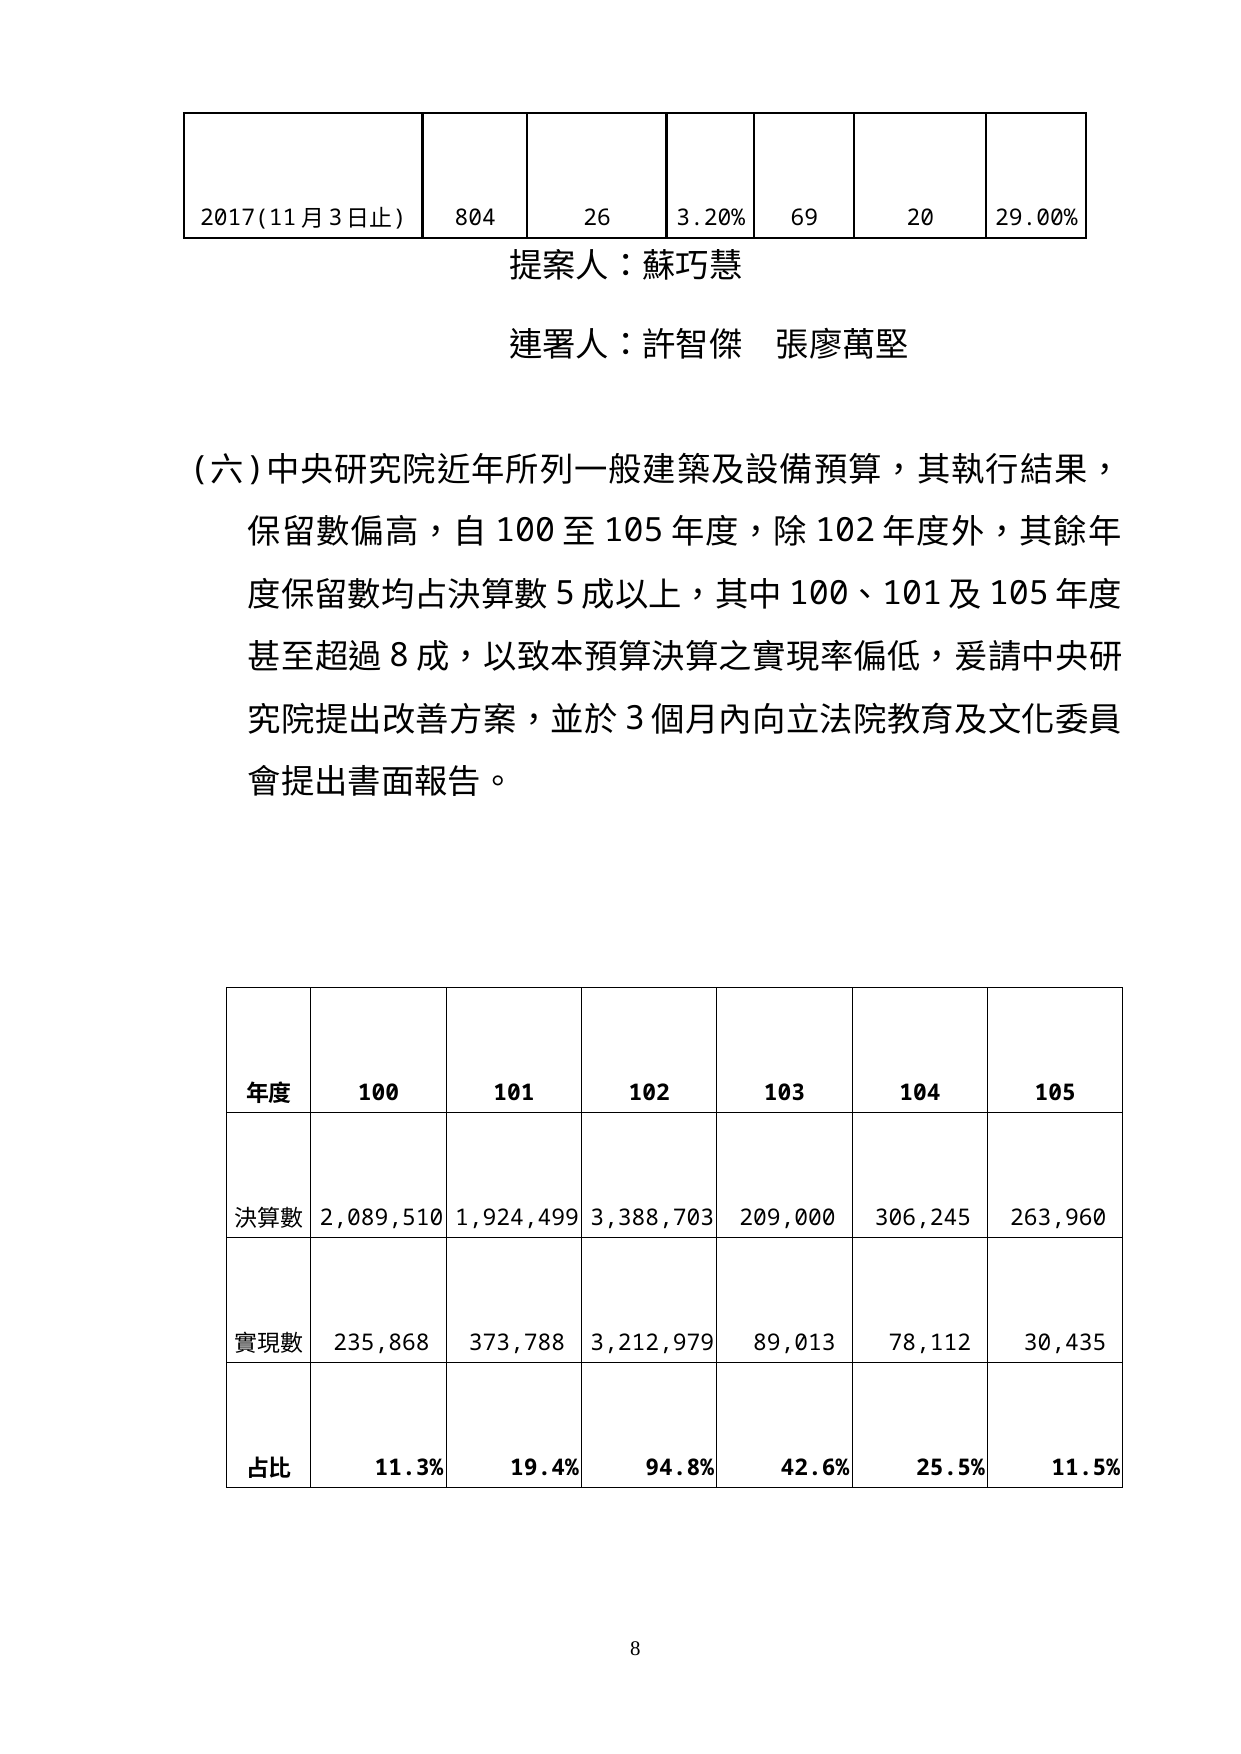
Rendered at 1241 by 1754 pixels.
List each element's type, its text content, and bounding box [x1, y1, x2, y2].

table_cell 69 [755, 114, 853, 237]
table_cell 占比 [227, 1363, 310, 1487]
table_cell 2017(11月3日止) [185, 114, 421, 237]
table_cell 78,112 [853, 1238, 987, 1362]
table_header 101 [447, 988, 581, 1112]
table_cell 決算數 [227, 1113, 310, 1237]
table_header 104 [853, 988, 987, 1112]
table_cell 3.20% [668, 114, 753, 237]
table_cell 25.5% [853, 1363, 987, 1487]
table_cell 11.3% [311, 1363, 446, 1487]
table_cell 19.4% [447, 1363, 581, 1487]
table_cell 804 [424, 114, 526, 237]
table_cell 29.00% [987, 114, 1085, 237]
table_cell 42.6% [717, 1363, 852, 1487]
table_cell 89,013 [717, 1238, 852, 1362]
table_cell 3,212,979 [582, 1238, 716, 1362]
table_cell 實現數 [227, 1238, 310, 1362]
table_cell 3,388,703 [582, 1113, 716, 1237]
table_cell 20 [855, 114, 985, 237]
table_cell 26 [528, 114, 665, 237]
table_cell 11.5% [988, 1363, 1122, 1487]
table_cell 373,788 [447, 1238, 581, 1362]
table_cell 306,245 [853, 1113, 987, 1237]
text 提案人：蘇巧慧 [229, 239, 1122, 287]
table_cell 94.8% [582, 1363, 716, 1487]
text (六)中央研究院近年所列一般建築及設備預算，其執行結果，保留數偏高，自100至105年度，除102年度外，其餘年度保留數均占決算數5成以上，其中100、101及105年度甚至超過8成，以致本預算決算之實現率偏低，爰請中央研究院提出改善方案，並於3個月內向立法院教育及文化委員會提出書面報告。 [148, 425, 1122, 800]
text 連署人：許智傑 張廖萬堅 [229, 300, 1122, 362]
table_cell 2,089,510 [311, 1113, 446, 1237]
table_cell 263,960 [988, 1113, 1122, 1237]
table_cell 30,435 [988, 1238, 1122, 1362]
table_header 102 [582, 988, 716, 1112]
table_cell 1,924,499 [447, 1113, 581, 1237]
table_header 103 [717, 988, 852, 1112]
table_cell 209,000 [717, 1113, 852, 1237]
table_header 100 [311, 988, 446, 1112]
table_header 年度 [227, 988, 310, 1112]
table_header 105 [988, 988, 1122, 1112]
table_cell 235,868 [311, 1238, 446, 1362]
